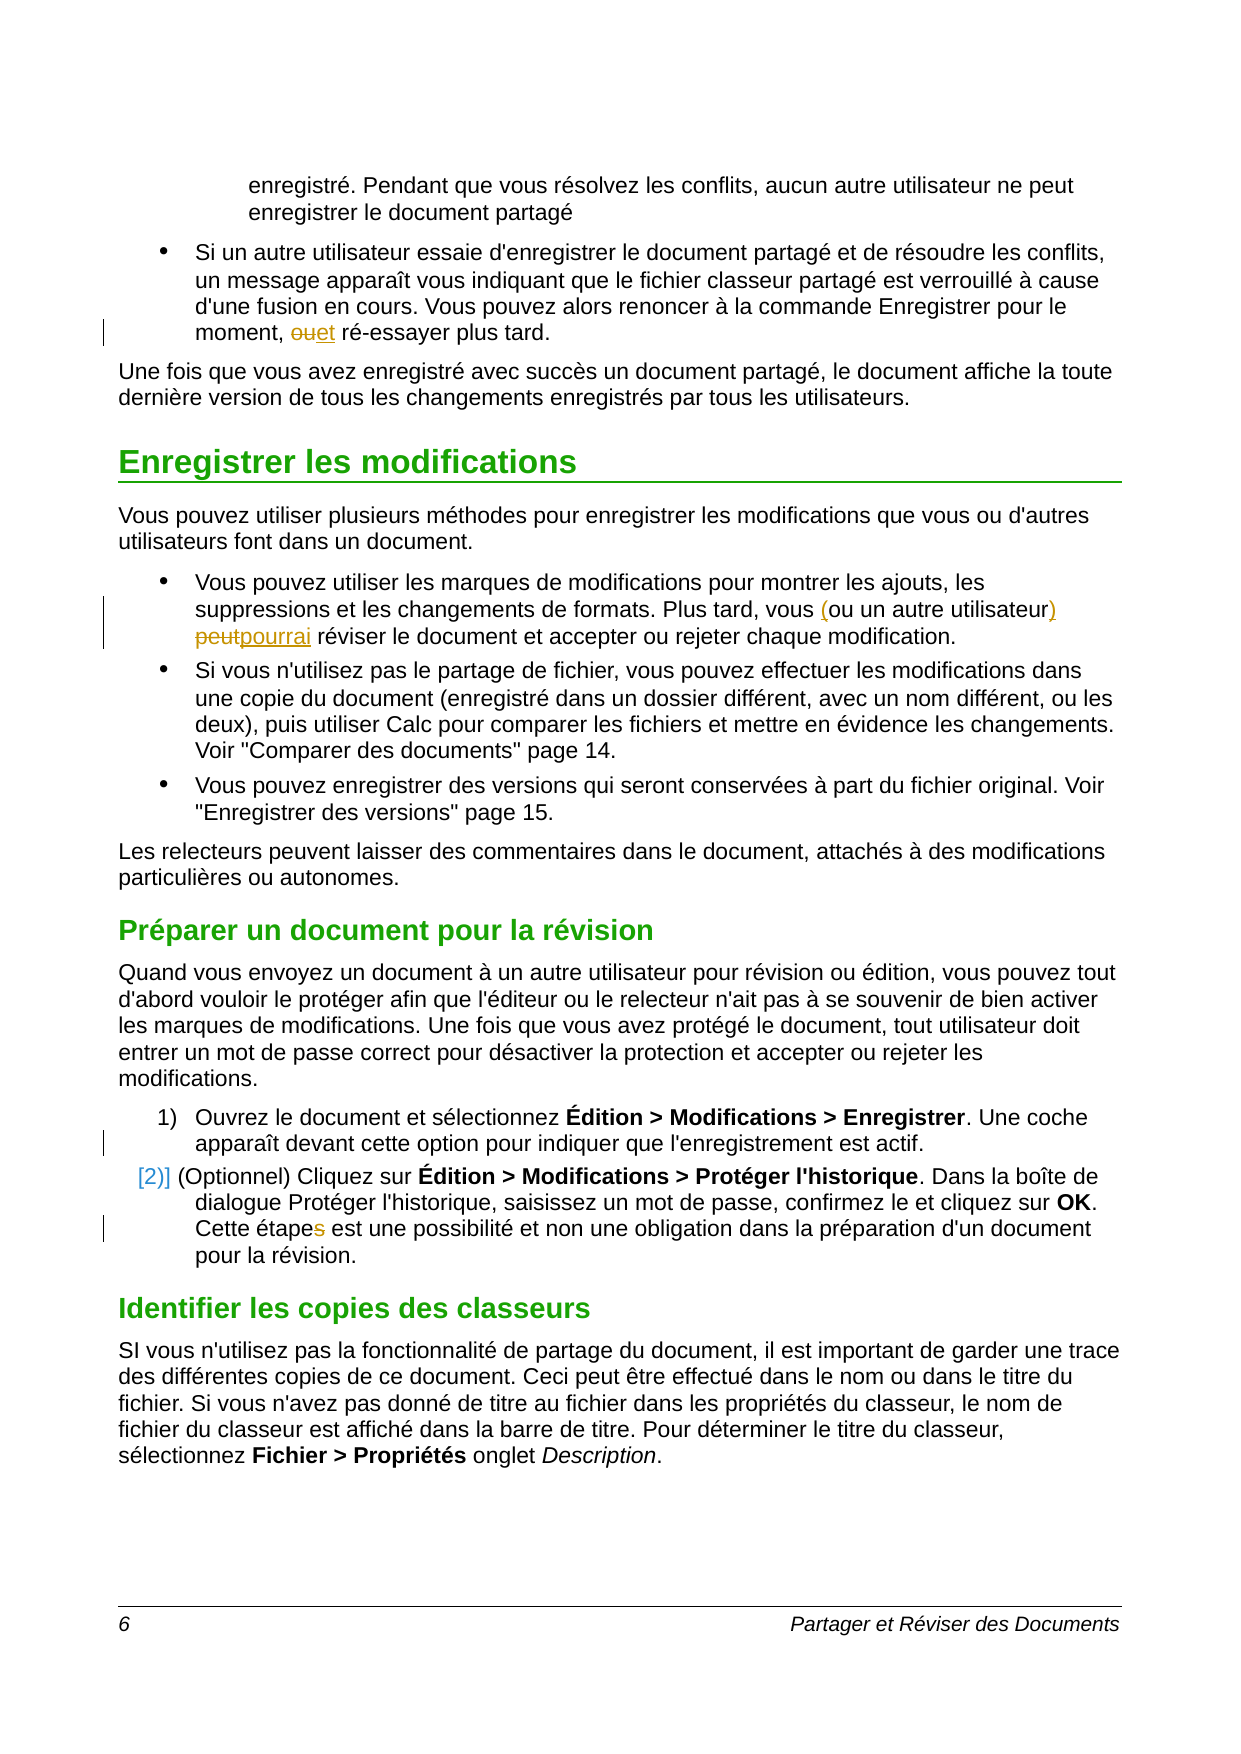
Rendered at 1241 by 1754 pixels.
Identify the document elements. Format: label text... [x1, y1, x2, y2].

list Si vous n'utilisez pas le partage de fichier, vous pouvez effectuer les modifications dans une copie du document (enregistré dans un dossier différent, avec un nom différent, ou les deux), puis utiliser Calc pour comparer les fichiers et mettre en évidence les changements. Voir "Comparer des documents" page 14. [156, 655, 1122, 763]
subtitle Identifier les copies des classeurs [118, 1291, 1122, 1324]
subtitle Enregistrer les modifications [118, 443, 1122, 481]
text SI vous n'utilisez pas la fonctionnalité de partage du document, il est important de garder une trace des différentes copies de ce document. Ceci peut être effectué dans le nom ou dans le titre du fichier. Si vous n'avez pas donné de titre au fichier dans les propriétés du classeur, le nom de fichier du classeur est affiché dans la barre de titre. Pour déterminer le titre du classeur, sélectionnez Fichier > Propriétés onglet Description. [118, 1337, 1122, 1469]
list Vous pouvez utiliser les marques de modifications pour montrer les ajouts, les suppressions et les changements de formats. Plus tard, vous (ou un autre utilisateur) pourrai réviser le document et accepter ou rejeter chaque modification. [156, 567, 1122, 649]
list enregistré. Pendant que vous résolvez les conflits, aucun autre utilisateur ne peut enregistrer le document partagé [195, 172, 1122, 225]
list Vous pouvez enregistrer des versions qui seront conservées à part du fichier original. Voir "Enregistrer des versions" page 15. [156, 770, 1122, 825]
list (Optionnel) Cliquez sur Édition > Modifications > Protéger l'historique. Dans la boîte de dialogue Protéger l'historique, saisissez un mot de passe, confirmez le et cliquez sur OK. Cette étape est une possibilité et non une obligation dans la préparation d'un document pour la révision. [177, 1163, 1122, 1268]
text Vous pouvez utiliser plusieurs méthodes pour enregistrer les modifications que vous ou d'autres utilisateurs font dans un document. [118, 502, 1122, 555]
subtitle Préparer un document pour la révision [118, 913, 1122, 947]
list Si un autre utilisateur essaie d'enregistrer le document partagé et de résoudre les conflits, un message apparaît vous indiquant que le fichier classeur partagé est verrouillé à cause d'une fusion en cours. Vous pouvez alors renoncer à la commande Enregistrer pour le moment, et ré-essayer plus tard. [156, 237, 1122, 346]
text Les relecteurs peuvent laisser des commentaires dans le document, attachés à des modifications particulières ou autonomes. [118, 838, 1122, 890]
text Une fois que vous avez enregistré avec succès un document partagé, le document affiche la toute dernière version de tous les changements enregistrés par tous les utilisateurs. [118, 358, 1122, 411]
text Quand vous envoyez un document à un autre utilisateur pour révision ou édition, vous pouvez tout d'abord vouloir le protéger afin que l'éditeur ou le relecteur n'ait pas à se souvenir de bien activer les marques de modifications. Une fois que vous avez protégé le document, tout utilisateur doit entrer un mot de passe correct pour désactiver la protection et accepter ou rejeter les modifications. [118, 959, 1122, 1091]
list Ouvrez le document et sélectionnez Édition > Modifications > Enregistrer. Une coche apparaît devant cette option pour indiquer que l'enregistrement est actif. [177, 1104, 1122, 1156]
